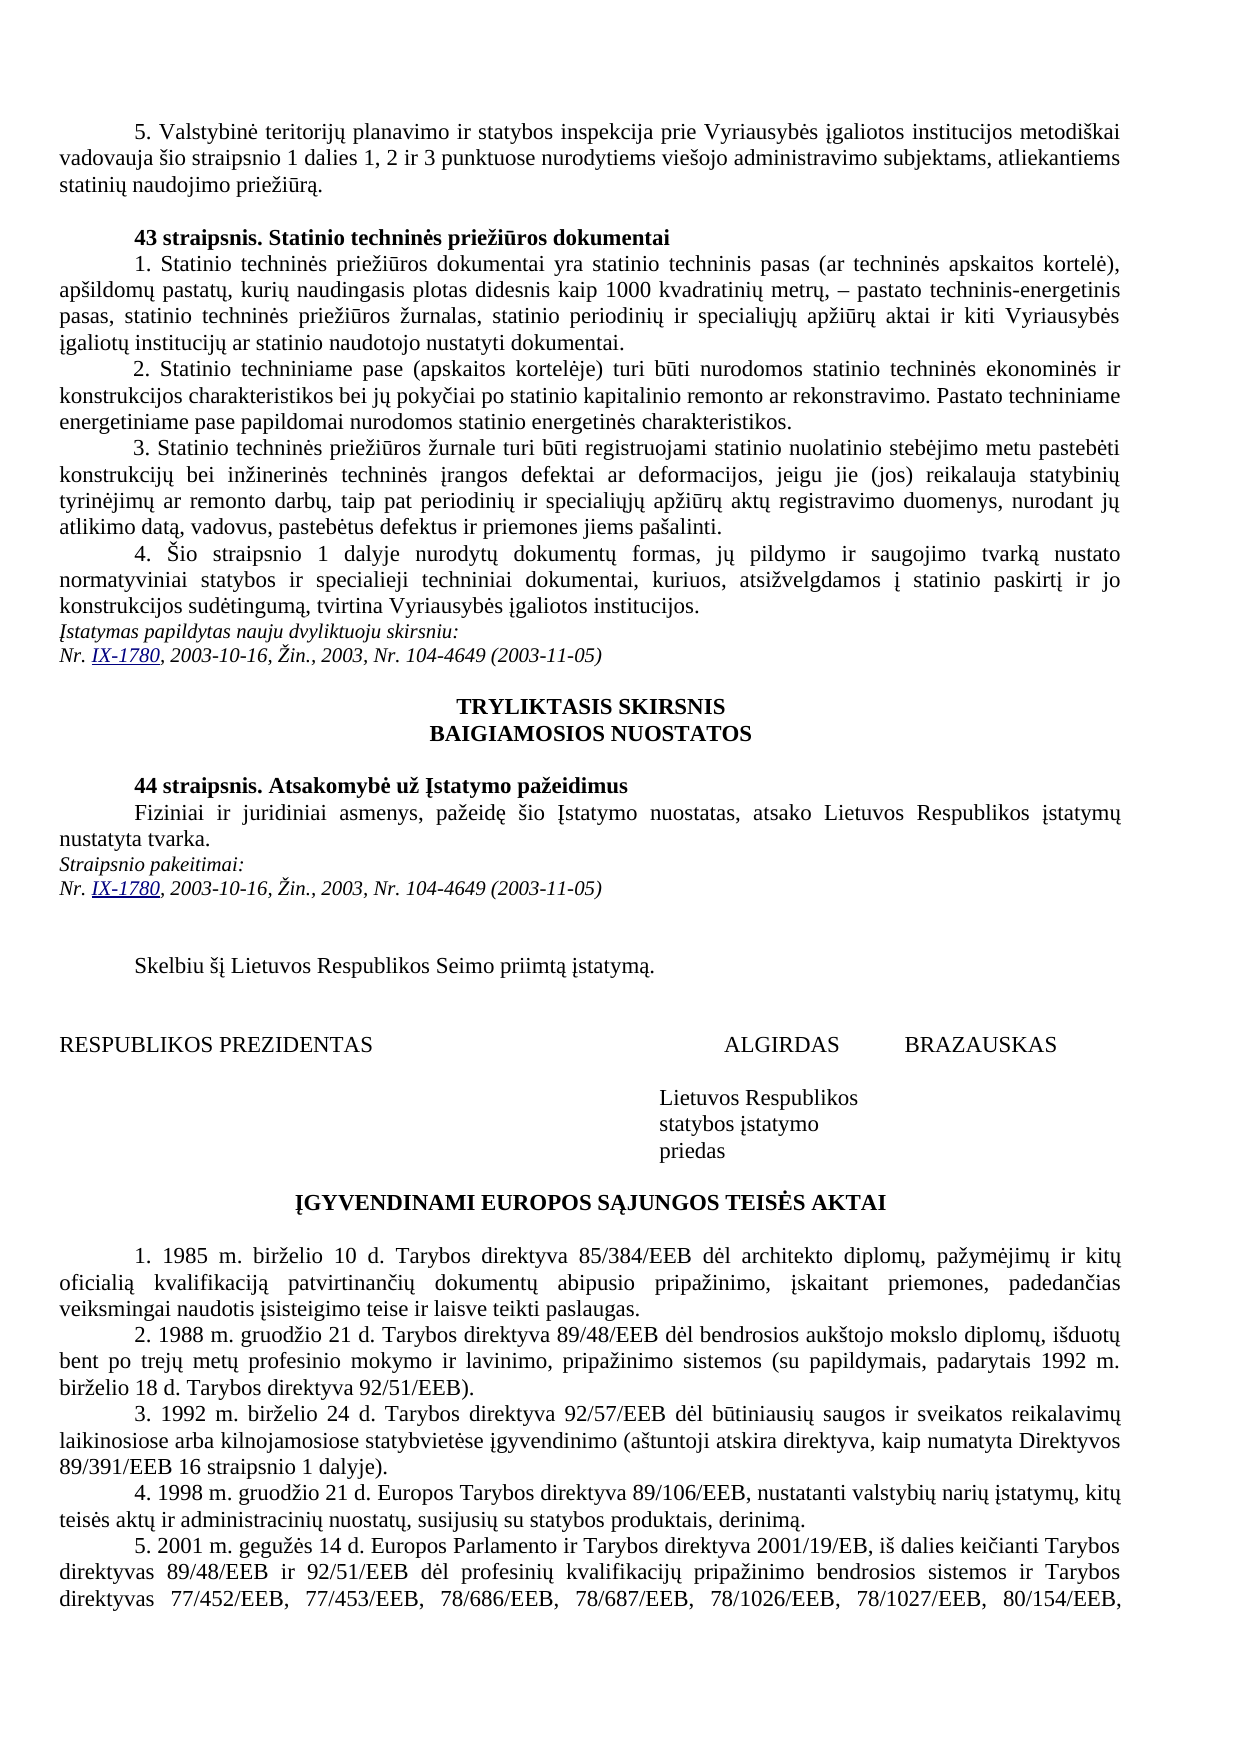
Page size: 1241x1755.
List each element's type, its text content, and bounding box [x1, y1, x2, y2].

text Įstatymas papildytas nauju dvyliktuoju skirsniu: [59, 619, 1122, 643]
text 3. 1992 m. birželio 24 d. Tarybos direktyva 92/57/EEB dėl būtiniausių saugos ir sveikatos reikalavimų laikinosiose arba kilnojamosiose statybvietėse įgyvendinimo (aštuntoji atskira direktyva, kaip numatyta Direktyvos 89/391/EEB 16 straipsnio 1 dalyje). [59, 1400, 1122, 1479]
text 1. 1985 m. birželio 10 d. Tarybos direktyva 85/384/EEB dėl architekto diplomų, pažymėjimų ir kitų oficialią kvalifikaciją patvirtinančių dokumentų abipusio pripažinimo, įskaitant priemones, padedančias veiksmingai naudotis įsisteigimo teise ir laisve teikti paslaugas. [59, 1242, 1122, 1321]
text Nr. IX-1780, 2003-10-16, Žin., 2003, Nr. 104-4649 (2003-11-05) [59, 876, 1122, 899]
text 3. Statinio techninės priežiūros žurnale turi būti registruojami statinio nuolatinio stebėjimo metu pastebėti konstrukcijų bei inžinerinės techninės įrangos defektai ar deformacijos, jeigu jie (jos) reikalauja statybinių tyrinėjimų ar remonto darbų, taip pat periodinių ir specialiųjų apžiūrų aktų registravimo duomenys, nurodant jų atlikimo datą, vadovus, pastebėtus defektus ir priemones jiems pašalinti. [59, 434, 1122, 540]
text 2. Statinio techniniame pase (apskaitos kortelėje) turi būti nurodomos statinio techninės ekonominės ir konstrukcijos charakteristikos bei jų pokyčiai po statinio kapitalinio remonto ar rekonstravimo. Pastato techniniame energetiniame pase papildomai nurodomos statinio energetinės charakteristikos. [59, 355, 1122, 434]
text 2. 1988 m. gruodžio 21 d. Tarybos direktyva 89/48/EEB dėl bendrosios aukštojo mokslo diplomų, išduotų bent po trejų metų profesinio mokymo ir lavinimo, pripažinimo sistemos (su papildymais, padarytais 1992 m. birželio 18 d. Tarybos direktyva 92/51/EEB). [59, 1321, 1122, 1400]
text Nr. IX-1780, 2003-10-16, Žin., 2003, Nr. 104-4649 (2003-11-05) [59, 643, 1122, 667]
text 4. 1998 m. gruodžio 21 d. Europos Tarybos direktyva 89/106/EEB, nustatanti valstybių narių įstatymų, kitų teisės aktų ir administracinių nuostatų, susijusių su statybos produktais, derinimą. [59, 1479, 1122, 1532]
text priedas [59, 1137, 1122, 1163]
text Lietuvos Respublikos [59, 1084, 1122, 1110]
text Straipsnio pakeitimai: [59, 851, 1122, 876]
text 1. Statinio techninės priežiūros dokumentai yra statinio techninis pasas (ar techninės apskaitos kortelė), apšildomų pastatų, kurių naudingasis plotas didesnis kaip 1000 kvadratinių metrų, – pastato techninis-energetinis pasas, statinio techninės priežiūros žurnalas, statinio periodinių ir specialiųjų apžiūrų aktai ir kiti Vyriausybės įgaliotų institucijų ar statinio naudotojo nustatyti dokumentai. [59, 250, 1122, 355]
text BAIGIAMOSIOS NUOSTATOS [59, 720, 1122, 746]
text 4. Šio straipsnio 1 dalyje nurodytų dokumentų formas, jų pildymo ir saugojimo tvarką nustato normatyviniai statybos ir specialieji techniniai dokumentai, kuriuos, atsižvelgdamos į statinio paskirtį ir jo konstrukcijos sudėtingumą, tvirtina Vyriausybės įgaliotos institucijos. [59, 540, 1122, 619]
text statybos įstatymo [59, 1110, 1122, 1137]
text Fiziniai ir juridiniai asmenys, pažeidę šio Įstatymo nuostatas, atsako Lietuvos Respublikos įstatymų nustatyta tvarka. [59, 799, 1122, 851]
text TRYLIKTASIS SKIRSNIS [59, 693, 1122, 720]
text 5. Valstybinė teritorijų planavimo ir statybos inspekcija prie Vyriausybės įgaliotos institucijos metodiškai vadovauja šio straipsnio 1 dalies 1, 2 ir 3 punktuose nurodytiems viešojo administravimo subjektams, atliekantiems statinių naudojimo priežiūrą. [59, 118, 1122, 197]
text RESPUBLIKOS PREZIDENTAS ALGIRDAS BRAZAUSKAS [59, 1031, 1122, 1084]
text 5. 2001 m. gegužės 14 d. Europos Parlamento ir Tarybos direktyva 2001/19/EB, iš dalies keičianti Tarybos direktyvas 89/48/EEB ir 92/51/EEB dėl profesinių kvalifikacijų pripažinimo bendrosios sistemos ir Tarybos direktyvas 77/452/EEB, 77/453/EEB, 78/686/EEB, 78/687/EEB, 78/1026/EEB, 78/1027/EEB, 80/154/EEB, [59, 1532, 1122, 1611]
text 43 straipsnis. Statinio techninės priežiūros dokumentai [59, 223, 1122, 250]
text Skelbiu šį Lietuvos Respublikos Seimo priimtą įstatymą. [59, 952, 1122, 979]
subtitle ĮGYVENDINAMI EUROPOS SĄJUNGOS TEISĖS AKTAI [59, 1189, 1122, 1216]
text 44 straipsnis. Atsakomybė už Įstatymo pažeidimus [59, 772, 1122, 799]
